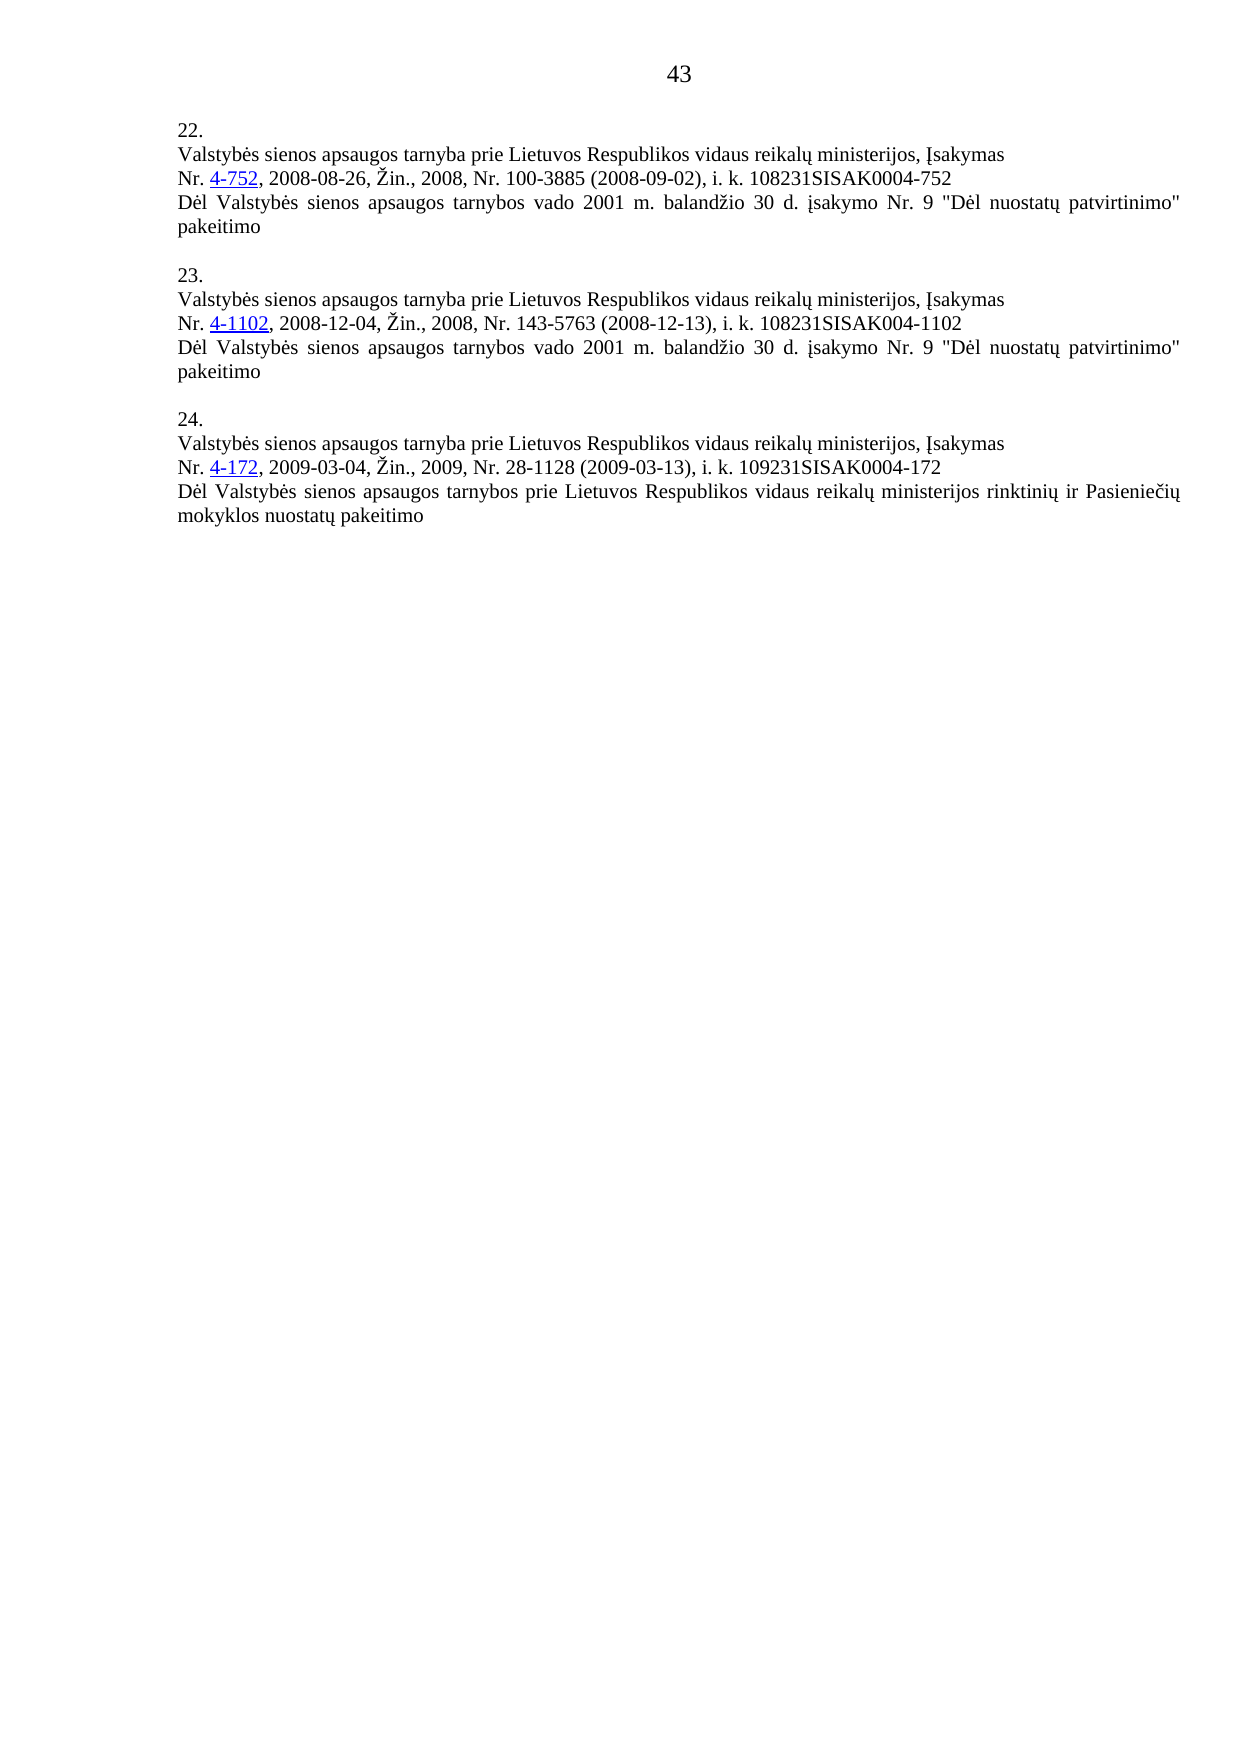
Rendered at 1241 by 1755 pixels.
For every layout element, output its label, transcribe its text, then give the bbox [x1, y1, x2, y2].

text Nr. 4-1102, 2008-12-04, Žin., 2008, Nr. 143-5763 (2008-12-13), i. k. 108231SISAK004-1102 [177, 311, 1181, 335]
text Valstybės sienos apsaugos tarnyba prie Lietuvos Respublikos vidaus reikalų ministerijos, Įsakymas [177, 142, 1181, 166]
text 24. [177, 407, 1181, 431]
text Dėl Valstybės sienos apsaugos tarnybos vado 2001 m. balandžio 30 d. įsakymo Nr. 9 "Dėl nuostatų patvirtinimo" pakeitimo [177, 190, 1181, 238]
text Nr. 4-752, 2008-08-26, Žin., 2008, Nr. 100-3885 (2008-09-02), i. k. 108231SISAK0004-752 [177, 166, 1181, 190]
text Valstybės sienos apsaugos tarnyba prie Lietuvos Respublikos vidaus reikalų ministerijos, Įsakymas [177, 287, 1181, 311]
text Nr. 4-172, 2009-03-04, Žin., 2009, Nr. 28-1128 (2009-03-13), i. k. 109231SISAK0004-172 [177, 455, 1181, 479]
text 23. [177, 262, 1181, 287]
text Valstybės sienos apsaugos tarnyba prie Lietuvos Respublikos vidaus reikalų ministerijos, Įsakymas [177, 431, 1181, 455]
text Dėl Valstybės sienos apsaugos tarnybos prie Lietuvos Respublikos vidaus reikalų ministerijos rinktinių ir Pasieniečių mokyklos nuostatų pakeitimo [177, 479, 1181, 527]
text 22. [177, 118, 1181, 142]
text Dėl Valstybės sienos apsaugos tarnybos vado 2001 m. balandžio 30 d. įsakymo Nr. 9 "Dėl nuostatų patvirtinimo" pakeitimo [177, 335, 1181, 383]
